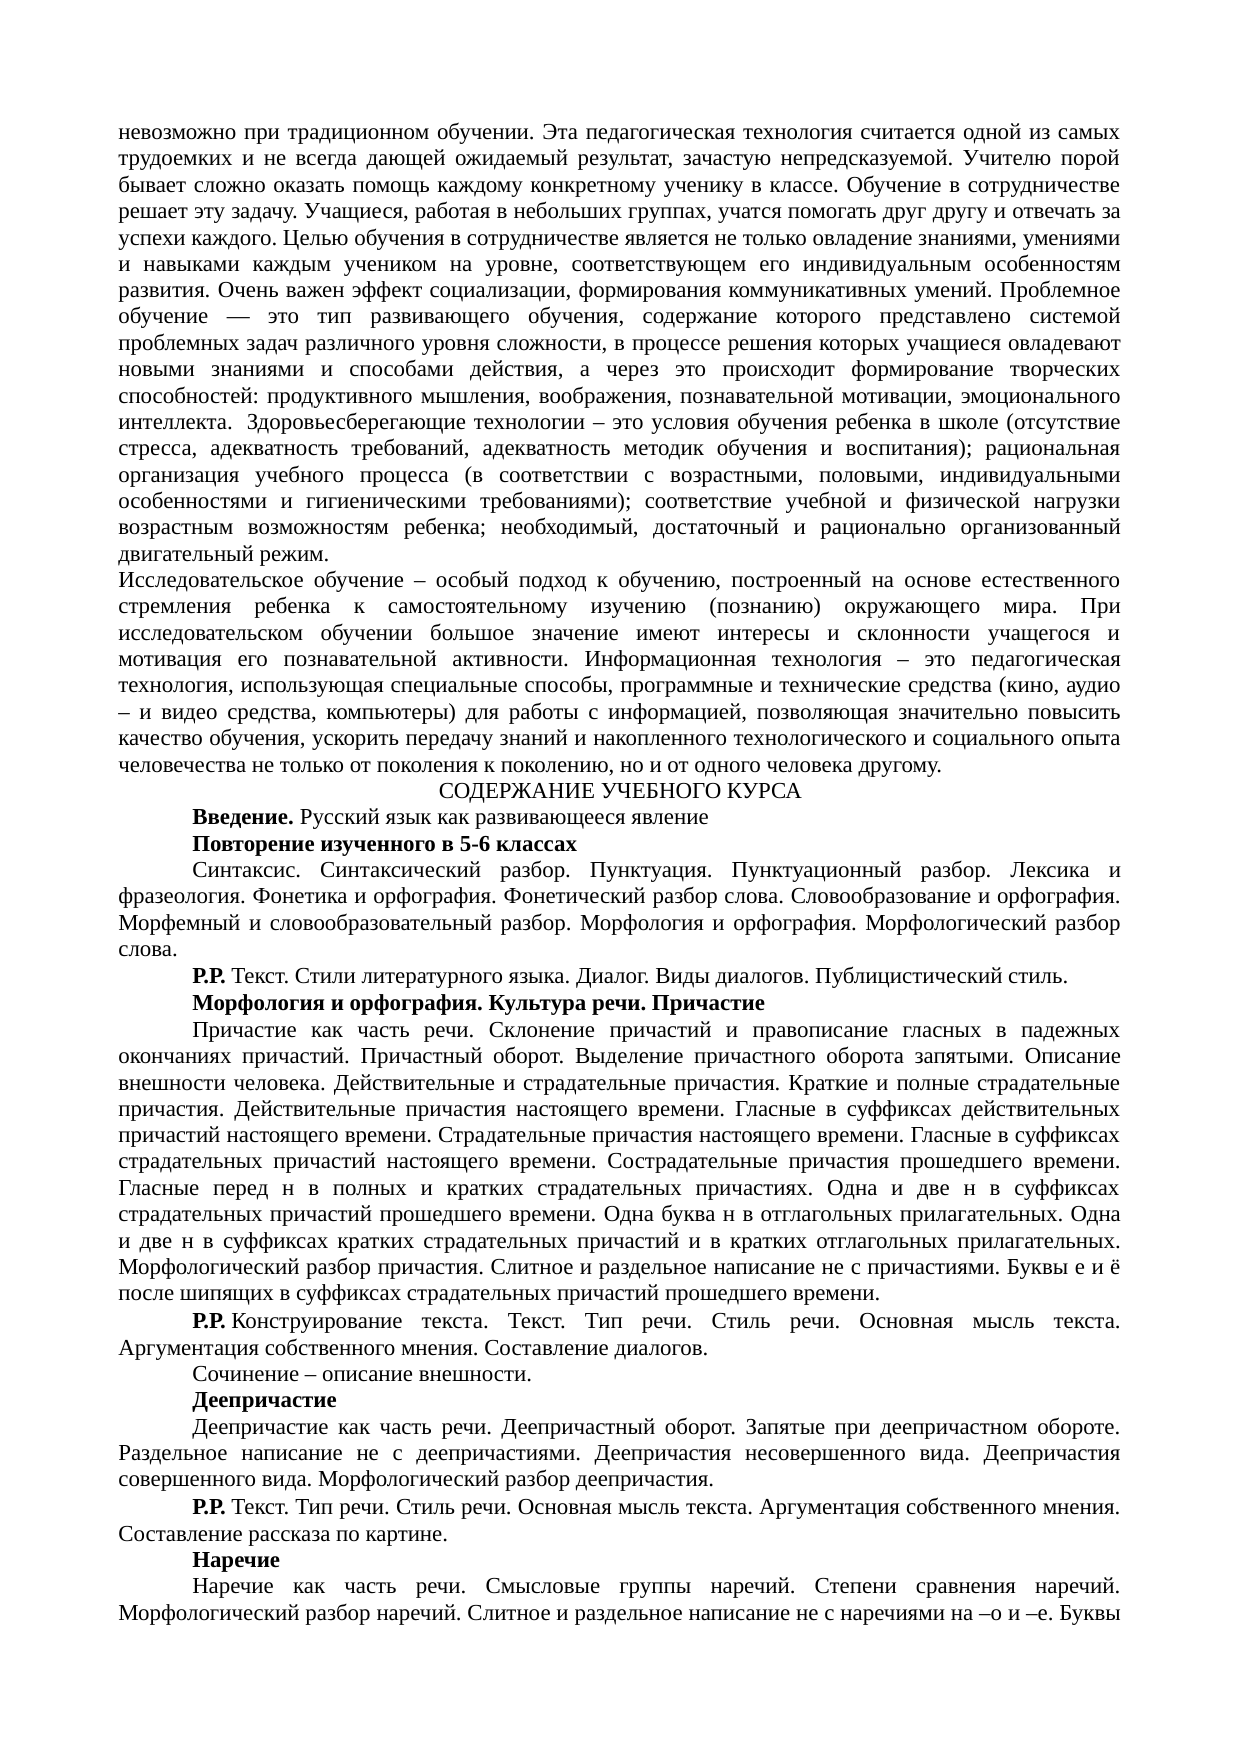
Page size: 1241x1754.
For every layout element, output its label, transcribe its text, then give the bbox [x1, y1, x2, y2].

text Морфология и орфография. Культура речи. Причастие [118, 989, 1122, 1016]
text Повторение изученного в 5-6 классах [118, 830, 1122, 856]
text Р.Р. Конструирование текста. Текст. Тип речи. Стиль речи. Основная мысль текста. Аргументация собственного мнения. Составление диалогов. [118, 1306, 1122, 1360]
text Причастие как часть речи. Склонение причастий и правописание гласных в падежных окончаниях причастий. Причастный оборот. Выделение причастного оборота запятыми. Описание внешности человека. Действительные и страдательные причастия. Краткие и полные страдательные причастия. Действительные причастия настоящего времени. Гласные в суффиксах действительных причастий настоящего времени. Страдательные причастия настоящего времени. Гласные в суффиксах страдательных причастий настоящего времени. Сострадательные причастия прошедшего времени. Гласные перед н в полных и кратких страдательных причастиях. Одна и две н в суффиксах страдательных причастий прошедшего времени. Одна буква н в отглагольных прилагательных. Одна и две н в суффиксах кратких страдательных причастий и в кратких отглагольных прилагательных. Морфологический разбор причастия. Слитное и раздельное написание не с причастиями. Буквы е и ё после шипящих в суффиксах страдательных причастий прошедшего времени. [118, 1016, 1122, 1306]
text СОДЕРЖАНИЕ УЧЕБНОГО КУРСА [118, 777, 1122, 803]
text Наречие [118, 1546, 1122, 1573]
text Деепричастие [118, 1386, 1122, 1413]
text Введение. Русский язык как развивающееся явление [118, 803, 1122, 830]
text невозможно при традиционном обучении. Эта педагогическая технология считается одной из самых трудоемких и не всегда дающей ожидаемый результат, зачастую непредсказуемой. Учителю порой бывает сложно оказать помощь каждому конкретному ученику в классе. Обучение в сотрудничестве решает эту задачу. Учащиеся, работая в небольших группах, учатся помогать друг другу и отвечать за успехи каждого. Целью обучения в сотрудничестве является не только овладение знаниями, умениями и навыками каждым учеником на уровне, соответствующем его индивидуальным особенностям развития. Очень важен эффект социализации, формирования коммуникативных умений. Проблемное обучение — это тип развивающего обучения, содержание которого представлено системой проблемных задач различного уровня сложности, в процессе решения которых учащиеся овладевают новыми знаниями и способами действия, а через это происходит формирование творческих способностей: продуктивного мышления, воображения, познавательной мотивации, эмоционального интеллекта. Здоровьесберегающие технологии – это условия обучения ребенка в школе (отсутствие стресса, адекватность требований, адекватность методик обучения и воспитания); рациональная организация учебного процесса (в соответствии с возрастными, половыми, индивидуальными особенностями и гигиеническими требованиями); соответствие учебной и физической нагрузки возрастным возможностям ребенка; необходимый, достаточный и рационально организованный двигательный режим. [118, 118, 1122, 566]
text Деепричастие как часть речи. Деепричастный оборот. Запятые при деепричастном обороте. Раздельное написание не с деепричастиями. Деепричастия несовершенного вида. Деепричастия совершенного вида. Морфологический разбор деепричастия. [118, 1413, 1122, 1492]
text Синтаксис. Синтаксический разбор. Пунктуация. Пунктуационный разбор. Лексика и фразеология. Фонетика и орфография. Фонетический разбор слова. Словообразование и орфография. Морфемный и словообразовательный разбор. Морфология и орфография. Морфологический разбор слова. [118, 856, 1122, 961]
text Наречие как часть речи. Смысловые группы наречий. Степени сравнения наречий. Морфологический разбор наречий. Слитное и раздельное написание не с наречиями на –о и –е. Буквы [118, 1573, 1122, 1625]
text Исследовательское обучение – особый подход к обучению, построенный на основе естественного стремления ребенка к самостоятельному изучению (познанию) окружающего мира. При исследовательском обучении большое значение имеют интересы и склонности учащегося и мотивация его познавательной активности. Информационная технология – это педагогическая технология, использующая специальные способы, программные и технические средства (кино, аудио – и видео средства, компьютеры) для работы с информацией, позволяющая значительно повысить качество обучения, ускорить передачу знаний и накопленного технологического и социального опыта человечества не только от поколения к поколению, но и от одного человека другому. [118, 566, 1122, 777]
text Р.Р. Текст. Тип речи. Стиль речи. Основная мысль текста. Аргументация собственного мнения. Составление рассказа по картине. [118, 1492, 1122, 1546]
text Сочинение – описание внешности. [118, 1360, 1122, 1386]
text Р.Р. Текст. Стили литературного языка. Диалог. Виды диалогов. Публицистический стиль. [118, 961, 1122, 989]
